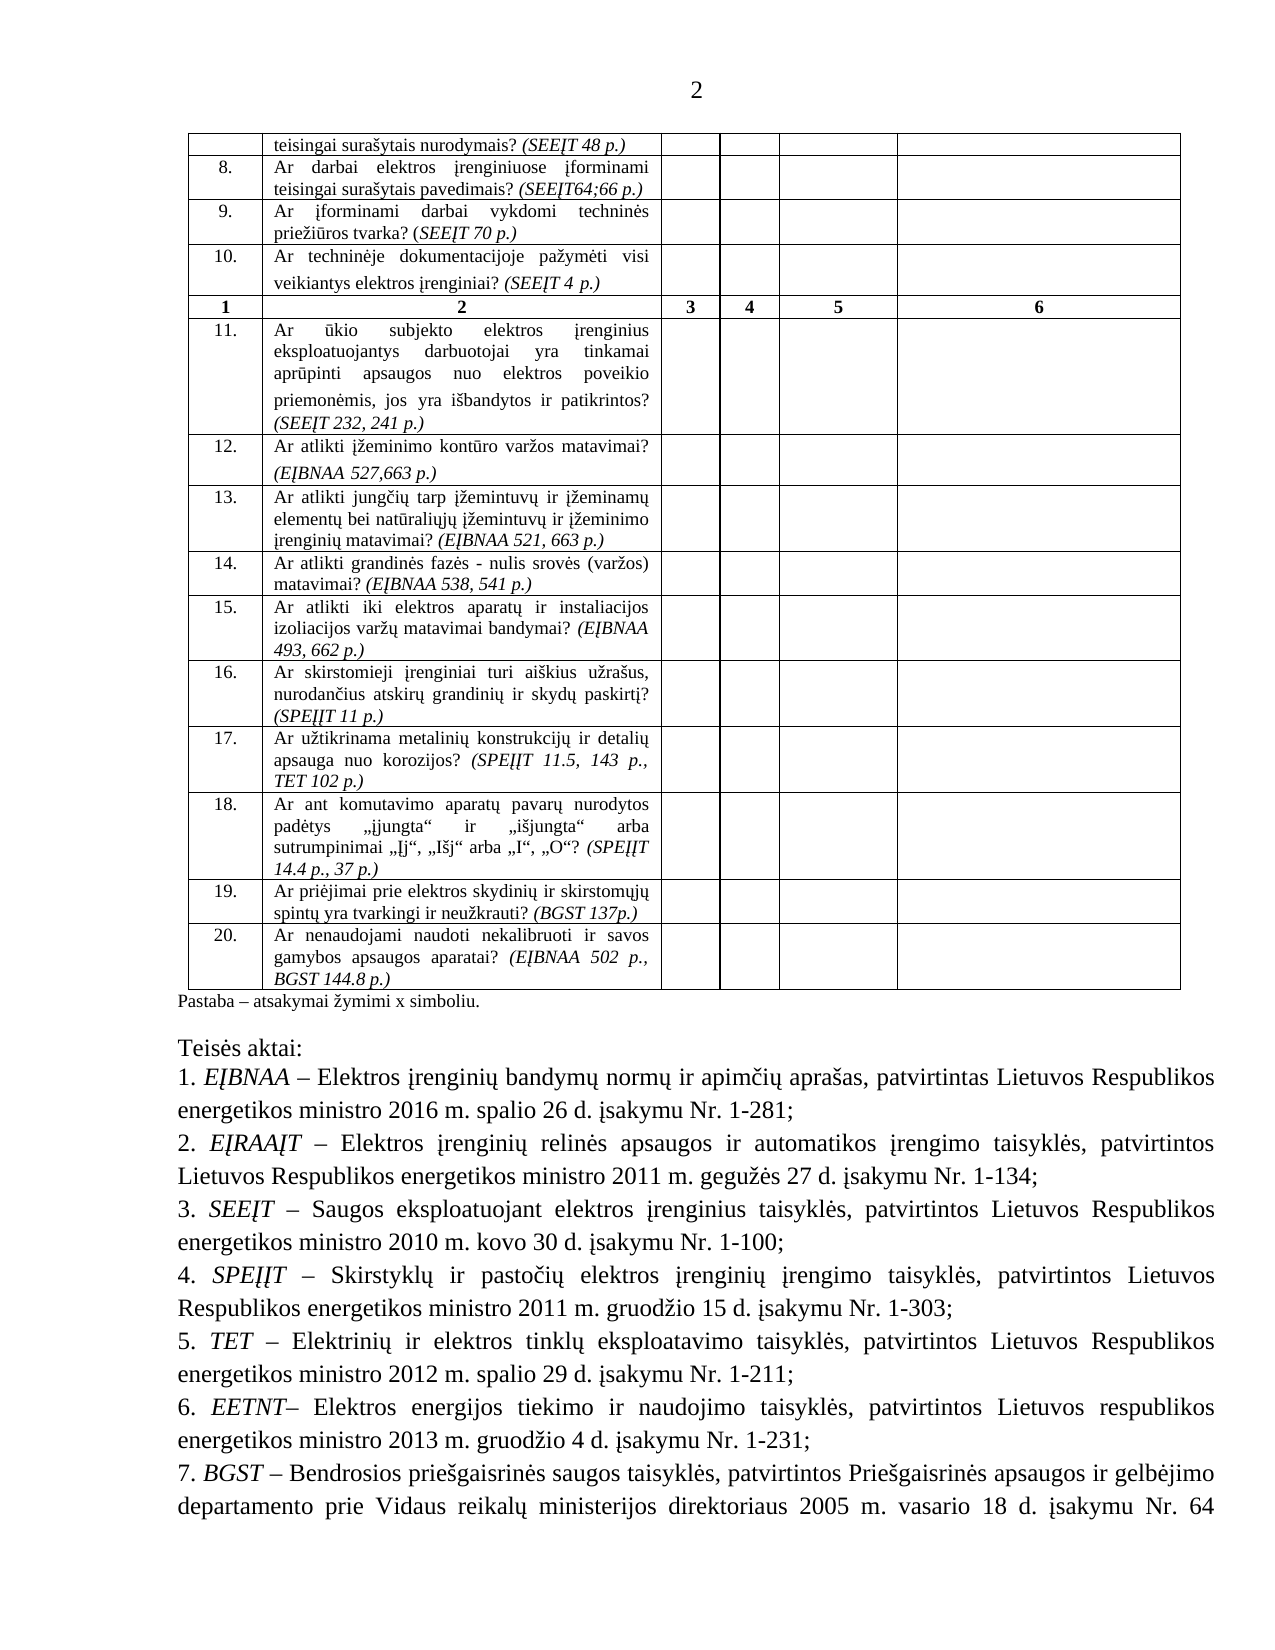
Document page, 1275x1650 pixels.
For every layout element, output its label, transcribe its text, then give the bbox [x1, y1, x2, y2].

table_cell Ar darbai elektros įrenginiuose įforminami teisingai surašytais pavedimais? (SEEĮT64;66 p.) [263, 156, 661, 199]
table_cell 20. [189, 924, 262, 989]
text 2. EĮRAAĮT – Elektros įrenginių relinės apsaugos ir automatikos įrengimo taisyklės, patvirtintos Lietuvos Respublikos energetikos ministro 2011 m. gegužės 27 d. įsakymu Nr. 1-134; [177, 1128, 1216, 1190]
table_cell [662, 200, 719, 243]
text 6. EETNT– Elektros energijos tiekimo ir naudojimo taisyklės, patvirtintos Lietuvos respublikos energetikos ministro 2013 m. gruodžio 4 d. įsakymu Nr. 1-231; [177, 1392, 1216, 1454]
table_cell Ar užtikrinama metalinių konstrukcijų ir detalių apsauga nuo korozijos? (SPEĮĮT 11.5, 143 p., TET 102 p.) [263, 727, 661, 792]
table_cell [898, 727, 1180, 792]
table_cell [662, 880, 719, 923]
table_cell [898, 880, 1180, 923]
table_cell [780, 245, 897, 295]
table_cell 6 [898, 296, 1180, 317]
table_cell Ar atlikti iki elektros aparatų ir instaliacijos izoliacijos varžų matavimai bandymai? (EĮBNAA 493, 662 p.) [263, 596, 661, 660]
table_cell 18. [189, 793, 262, 879]
table_cell [721, 596, 779, 660]
table_cell Ar skirstomieji įrenginiai turi aiškius užrašus, nurodančius atskirų grandinių ir skydų paskirtį? (SPEĮĮT 11 p.) [263, 661, 661, 726]
table_cell [898, 793, 1180, 879]
table_cell [721, 661, 779, 726]
table_cell [721, 924, 779, 989]
table_cell Ar atlikti grandinės fazės - nulis srovės (varžos) matavimai? (EĮBNAA 538, 541 p.) [263, 552, 661, 595]
table_cell [721, 727, 779, 792]
table_cell [721, 552, 779, 595]
table_cell [721, 245, 779, 295]
table_cell [662, 156, 719, 199]
table_cell [662, 727, 719, 792]
table_cell [721, 319, 779, 433]
table_cell 1 [189, 296, 262, 317]
table_cell Ar techninėje dokumentacijoje pažymėti visi veikiantys elektros įrenginiai? (SEEĮT 4 p.) [263, 245, 661, 295]
table_cell 11. [189, 319, 262, 433]
table_cell [721, 200, 779, 243]
table_cell 9. [189, 200, 262, 243]
table_cell [780, 924, 897, 989]
table_cell [780, 727, 897, 792]
table_cell [662, 245, 719, 295]
table_cell [780, 156, 897, 199]
table_cell [721, 880, 779, 923]
table_cell [780, 200, 897, 243]
table_cell [662, 134, 719, 155]
table_cell [780, 486, 897, 551]
table_cell Ar ūkio subjekto elektros įrenginius eksploatuojantys darbuotojai yra tinkamai aprūpinti apsaugos nuo elektros poveikio priemonėmis, jos yra išbandytos ir patikrintos? (SEEĮT 232, 241 p.) [263, 319, 661, 433]
table_cell 8. [189, 156, 262, 199]
table_cell [898, 552, 1180, 595]
table_cell [780, 880, 897, 923]
text Pastaba – atsakymai žymimi x simboliu. [177, 990, 1216, 1012]
table_cell [898, 245, 1180, 295]
table_cell [898, 156, 1180, 199]
table_cell [721, 486, 779, 551]
table_cell 5 [780, 296, 897, 317]
table_cell [898, 661, 1180, 726]
text 7. BGST – Bendrosios priešgaisrinės saugos taisyklės, patvirtintos Priešgaisrinės apsaugos ir gelbėjimo departamento prie Vidaus reikalų ministerijos direktoriaus 2005 m. vasario 18 d. įsakymu Nr. 64 [177, 1458, 1216, 1520]
table_cell [721, 435, 779, 485]
table_cell Ar atlikti įžeminimo kontūro varžos matavimai? (EĮBNAA 527,663 p.) [263, 435, 661, 485]
table_cell [721, 793, 779, 879]
table_cell Ar įforminami darbai vykdomi techninės priežiūros tvarka? (SEEĮT 70 p.) [263, 200, 661, 243]
table_cell [662, 596, 719, 660]
table_cell [662, 793, 719, 879]
table_cell [780, 661, 897, 726]
table_cell 15. [189, 596, 262, 660]
table_cell 10. [189, 245, 262, 295]
table_cell [898, 134, 1180, 155]
table_cell [662, 486, 719, 551]
table_cell [721, 134, 779, 155]
table_cell Ar ant komutavimo aparatų pavarų nurodytos padėtys „įjungta“ ir „išjungta“ arba sutrumpinimai „Įj“, „Išj“ arba „I“, „O“? (SPEĮĮT 14.4 p., 37 p.) [263, 793, 661, 879]
table_cell [780, 435, 897, 485]
table_cell [721, 156, 779, 199]
table_cell 19. [189, 880, 262, 923]
table_cell Ar nenaudojami naudoti nekalibruoti ir savos gamybos apsaugos aparatai? (EĮBNAA 502 p., BGST 144.8 p.) [263, 924, 661, 989]
table_cell [662, 924, 719, 989]
table_cell 14. [189, 552, 262, 595]
table_cell 16. [189, 661, 262, 726]
table_cell 4 [721, 296, 779, 317]
table_cell Ar priėjimai prie elektros skydinių ir skirstomųjų spintų yra tvarkingi ir neužkrauti? (BGST 137p.) [263, 880, 661, 923]
table_cell [780, 552, 897, 595]
table_cell [662, 661, 719, 726]
table_cell 2 [263, 296, 661, 317]
text 1. EĮBNAA – Elektros įrenginių bandymų normų ir apimčių aprašas, patvirtintas Lietuvos Respublikos energetikos ministro 2016 m. spalio 26 d. įsakymu Nr. 1-281; [177, 1062, 1216, 1124]
table_cell [662, 552, 719, 595]
table_cell [898, 200, 1180, 243]
text Teisės aktai: [177, 1033, 1216, 1062]
table_cell teisingai surašytais nurodymais? (SEEĮT 48 p.) [263, 134, 661, 155]
table_cell 12. [189, 435, 262, 485]
table_cell [662, 319, 719, 433]
text 4. SPEĮĮT – Skirstyklų ir pastočių elektros įrenginių įrengimo taisyklės, patvirtintos Lietuvos Respublikos energetikos ministro 2011 m. gruodžio 15 d. įsakymu Nr. 1-303; [177, 1260, 1216, 1322]
table_cell [780, 596, 897, 660]
text 3. SEEĮT – Saugos eksploatuojant elektros įrenginius taisyklės, patvirtintos Lietuvos Respublikos energetikos ministro 2010 m. kovo 30 d. įsakymu Nr. 1-100; [177, 1194, 1216, 1256]
table_cell [780, 134, 897, 155]
table_cell 17. [189, 727, 262, 792]
table_cell [780, 319, 897, 433]
text 5. TET – Elektrinių ir elektros tinklų eksploatavimo taisyklės, patvirtintos Lietuvos Respublikos energetikos ministro 2012 m. spalio 29 d. įsakymu Nr. 1-211; [177, 1326, 1216, 1388]
table_cell [662, 435, 719, 485]
table_cell [898, 596, 1180, 660]
table_cell [780, 793, 897, 879]
table_cell 13. [189, 486, 262, 551]
table_cell [898, 435, 1180, 485]
table_cell [189, 134, 262, 155]
table_cell [898, 924, 1180, 989]
table_cell Ar atlikti jungčių tarp įžemintuvų ir įžeminamų elementų bei natūraliųjų įžemintuvų ir įžeminimo įrenginių matavimai? (EĮBNAA 521, 663 p.) [263, 486, 661, 551]
table_cell 3 [662, 296, 719, 317]
table_cell [898, 319, 1180, 433]
table_cell [898, 486, 1180, 551]
